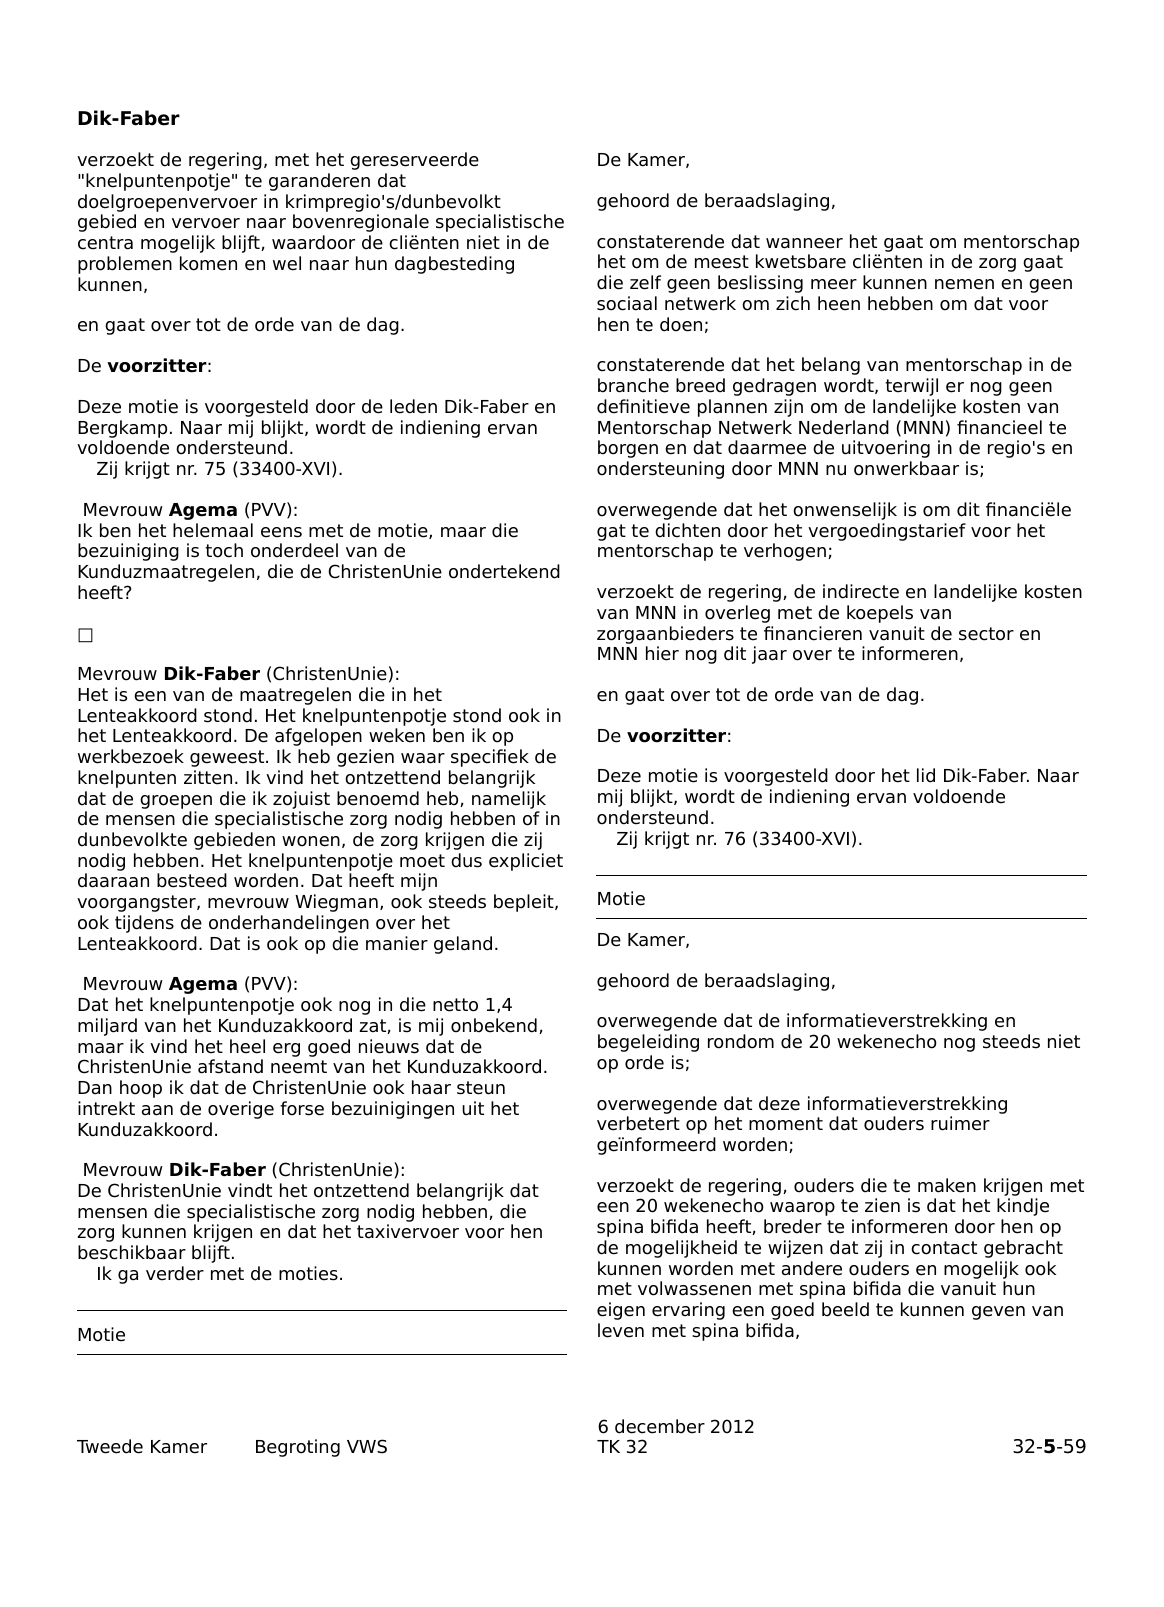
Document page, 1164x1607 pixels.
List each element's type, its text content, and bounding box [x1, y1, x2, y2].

text Zij krijgt nr. 76 (33400-XVI). [596, 828, 1087, 849]
text overwegende dat het onwenselijk is om dit financiële gat te dichten door het vergoedingstarief voor het mentorschap te verhogen; [596, 500, 1087, 562]
text constaterende dat wanneer het gaat om mentorschap het om de meest kwetsbare cliënten in de zorg gaat die zelf geen beslissing meer kunnen nemen en geen sociaal netwerk om zich heen hebben om dat voor hen te doen; [596, 232, 1087, 335]
text Motie [596, 889, 1087, 910]
text en gaat over tot de orde van de dag. [77, 315, 567, 336]
text De voorzitter: [596, 726, 1087, 746]
text De Kamer, [596, 150, 1087, 171]
text gehoord de beraadslaging, [596, 971, 1087, 991]
text De voorzitter: [77, 356, 567, 377]
text overwegende dat de informatieverstrekking en begeleiding rondom de 20 wekenecho nog steeds niet op orde is; [596, 1011, 1087, 1073]
text Motie [77, 1324, 567, 1345]
text De ChristenUnie vindt het ontzettend belangrijk dat mensen die specialistische zorg nodig hebben, die zorg kunnen krijgen en dat het taxivervoer voor hen beschikbaar blijft. [77, 1181, 567, 1264]
text Dat het knelpuntenpotje ook nog in die netto 1,4 miljard van het Kunduzakkoord zat, is mij onbekend, maar ik vind het heel erg goed nieuws dat de ChristenUnie afstand neemt van het Kunduzakkoord. Dan hoop ik dat de ChristenUnie ook haar steun intrekt aan de overige forse bezuinigingen uit het Kunduzakkoord. [77, 995, 567, 1140]
text Deze motie is voorgesteld door de leden Dik-Faber en Bergkamp. Naar mij blijkt, wordt de indiening ervan voldoende ondersteund. [77, 397, 567, 459]
text gehoord de beraadslaging, [596, 191, 1087, 212]
text overwegende dat deze informatieverstrekking verbetert op het moment dat ouders ruimer geïnformeerd worden; [596, 1093, 1087, 1156]
text Deze motie is voorgesteld door het lid Dik-Faber. Naar mij blijkt, wordt de indiening ervan voldoende ondersteund. [596, 766, 1087, 828]
text en gaat over tot de orde van de dag. [596, 685, 1087, 706]
text Mevrouw Dik-Faber (ChristenUnie): [77, 664, 567, 685]
text verzoekt de regering, ouders die te maken krijgen met een 20 wekenecho waarop te zien is dat het kindje spina bifida heeft, breder te informeren door hen op de mogelijkheid te wijzen dat zij in contact gebracht kunnen worden met andere ouders en mogelijk ook met volwassenen met spina bifida die vanuit hun eigen ervaring een goed beeld te kunnen geven van leven met spina bifida, [596, 1176, 1087, 1341]
text Ik ga verder met de moties. [77, 1264, 567, 1284]
text verzoekt de regering, met het gereserveerde "knelpuntenpotje" te garanderen dat doelgroepenvervoer in krimpregio's/dunbevolkt gebied en vervoer naar bovenregionale specialistische centra mogelijk blijft, waardoor de cliënten niet in de problemen komen en wel naar hun dagbesteding kunnen, [77, 150, 567, 295]
text Mevrouw Agema (PVV): [77, 500, 567, 520]
text Zij krijgt nr. 75 (33400-XVI). [77, 459, 567, 480]
text Mevrouw Dik-Faber (ChristenUnie): [77, 1160, 567, 1181]
text Ik ben het helemaal eens met de motie, maar die bezuiniging is toch onderdeel van de Kunduzmaatregelen, die de ChristenUnie ondertekend heeft? [77, 520, 567, 603]
text □ [77, 623, 567, 644]
text Het is een van de maatregelen die in het Lenteakkoord stond. Het knelpuntenpotje stond ook in het Lenteakkoord. De afgelopen weken ben ik op werkbezoek geweest. Ik heb gezien waar specifiek de knelpunten zitten. Ik vind het ontzettend belangrijk dat de groepen die ik zojuist benoemd heb, namelijk de mensen die specialistische zorg nodig hebben of in dunbevolkte gebieden wonen, de zorg krijgen die zij nodig hebben. Het knelpuntenpotje moet dus expliciet daaraan besteed worden. Dat heeft mijn voorgangster, mevrouw Wiegman, ook steeds bepleit, ook tijdens de onderhandelingen over het Lenteakkoord. Dat is ook op die manier geland. [77, 685, 567, 954]
text De Kamer, [596, 930, 1087, 951]
text Mevrouw Agema (PVV): [77, 974, 567, 995]
text constaterende dat het belang van mentorschap in de branche breed gedragen wordt, terwijl er nog geen definitieve plannen zijn om de landelijke kosten van Mentorschap Netwerk Nederland (MNN) financieel te borgen en dat daarmee de uitvoering in de regio's en ondersteuning door MNN nu onwerkbaar is; [596, 355, 1087, 480]
text verzoekt de regering, de indirecte en landelijke kosten van MNN in overleg met de koepels van zorgaanbieders te financieren vanuit de sector en MNN hier nog dit jaar over te informeren, [596, 582, 1087, 665]
